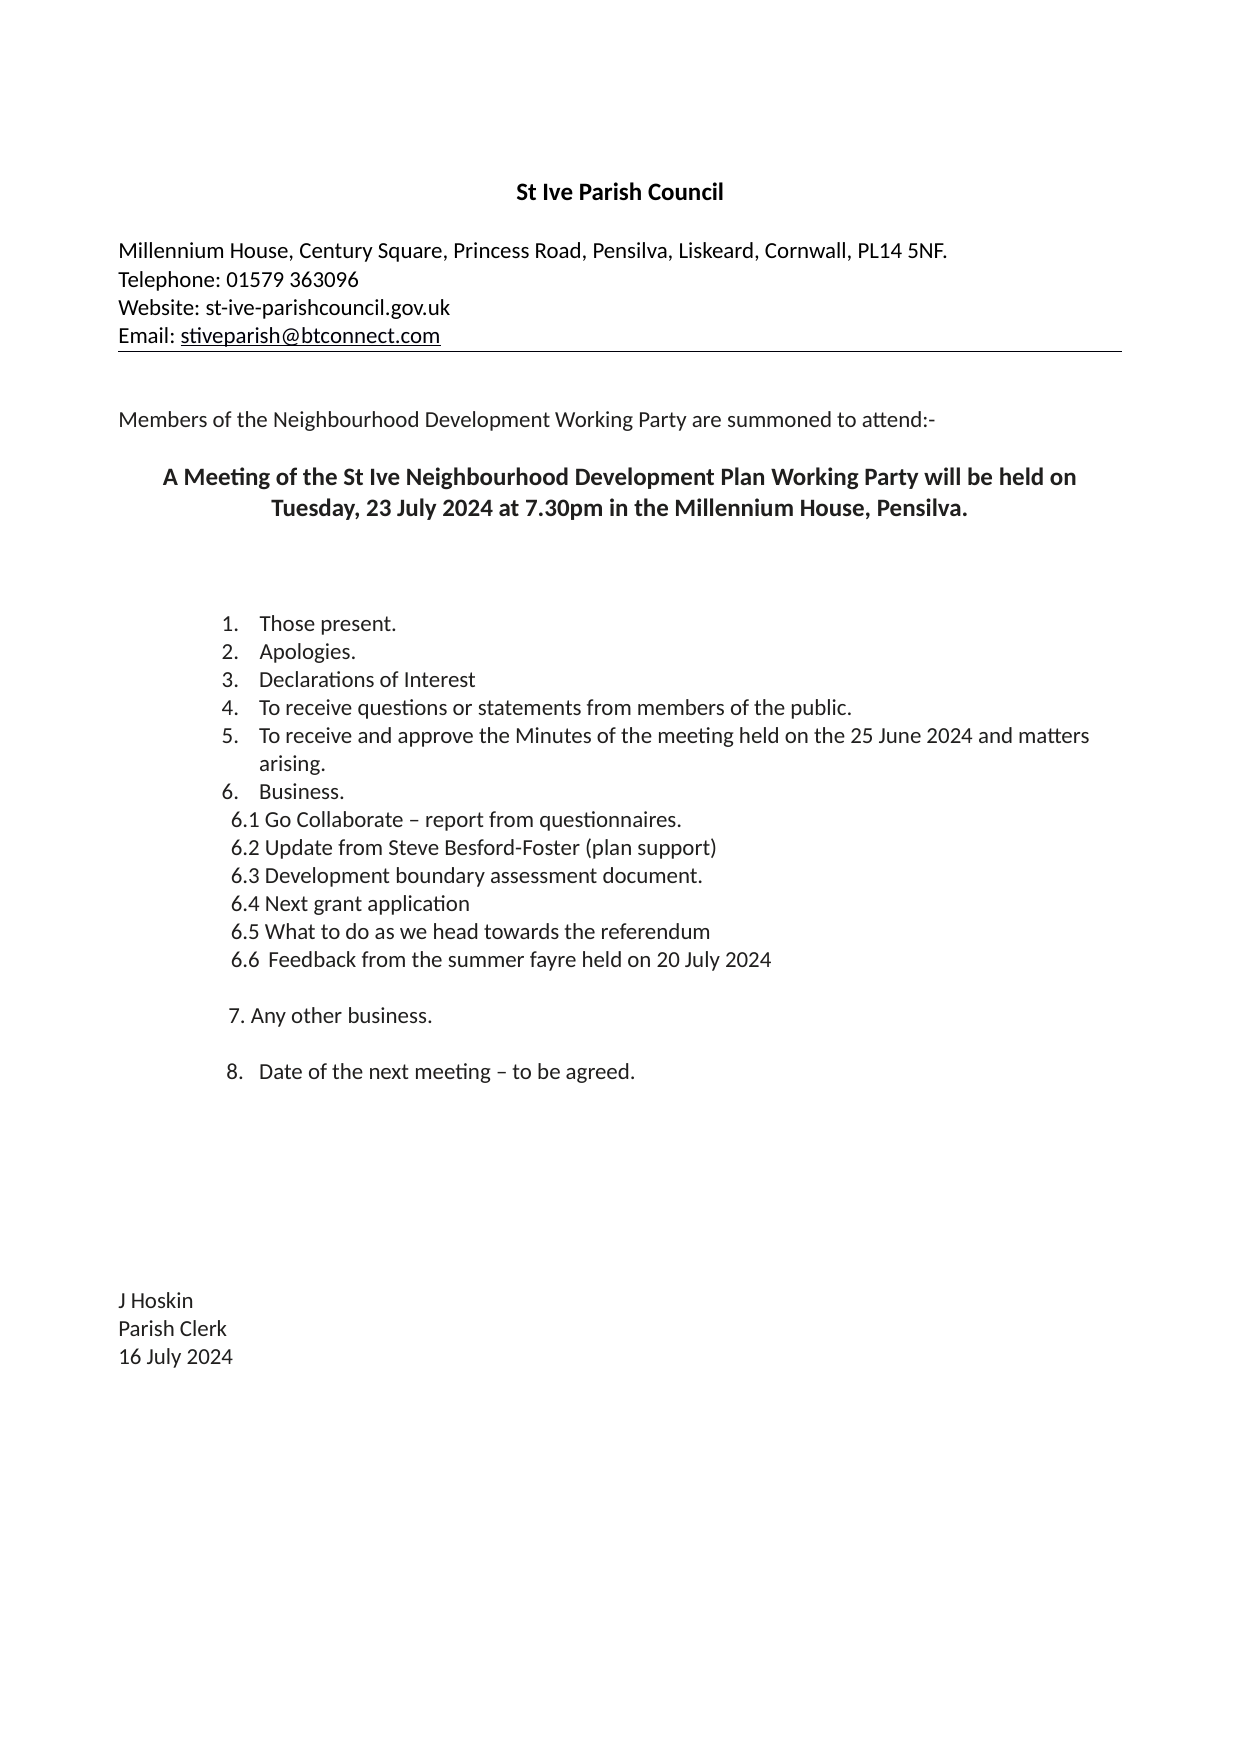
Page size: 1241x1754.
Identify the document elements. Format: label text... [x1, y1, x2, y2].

text Members of the Neighbourhood Development Working Party are summoned to attend:- [118, 405, 1122, 433]
text 6.2 Update from Steve Besford-Foster (plan support) [157, 833, 1122, 861]
text Millennium House, Century Square, Princess Road, Pensilva, Liskeard, Cornwall, PL14 5NF. [118, 237, 1122, 265]
text 6.5 What to do as we head towards the referendum [157, 917, 1122, 945]
list Business. [221, 777, 1122, 805]
list To receive and approve the Minutes of the meeting held on the 25 June 2024 and matters arising. [221, 721, 1122, 777]
text St Ive Parish Council [118, 176, 1122, 206]
text Website: st-ive-parishcouncil.gov.uk [118, 293, 1122, 321]
text 1. Those present. [221, 609, 1122, 637]
text 6.1 Go Collaborate – report from questionnaires. [157, 805, 1122, 833]
text 16 July 2024 [118, 1342, 1122, 1370]
text Email: stiveparish@btconnect.com [118, 321, 1122, 351]
list Declarations of Interest [221, 665, 1122, 693]
text Tuesday, 23 July 2024 at 7.30pm in the Millennium House, Pensilva. [118, 492, 1122, 522]
text A Meeting of the St Ive Neighbourhood Development Plan Working Party will be held on [118, 461, 1122, 492]
text 6.3 Development boundary assessment document. [157, 861, 1122, 889]
text 7. Any other business. [118, 1001, 1122, 1029]
text Telephone: 01579 363096 [118, 265, 1122, 293]
list Feedback from the summer fayre held on 20 July 2024 [231, 945, 1122, 973]
text J Hoskin [118, 1286, 1122, 1314]
text Parish Clerk [118, 1314, 1122, 1342]
text 2. Apologies. [221, 637, 1122, 665]
text 8. Date of the next meeting – to be agreed. [118, 1057, 1122, 1085]
text 6.4 Next grant application [157, 889, 1122, 917]
list To receive questions or statements from members of the public. [221, 693, 1122, 721]
